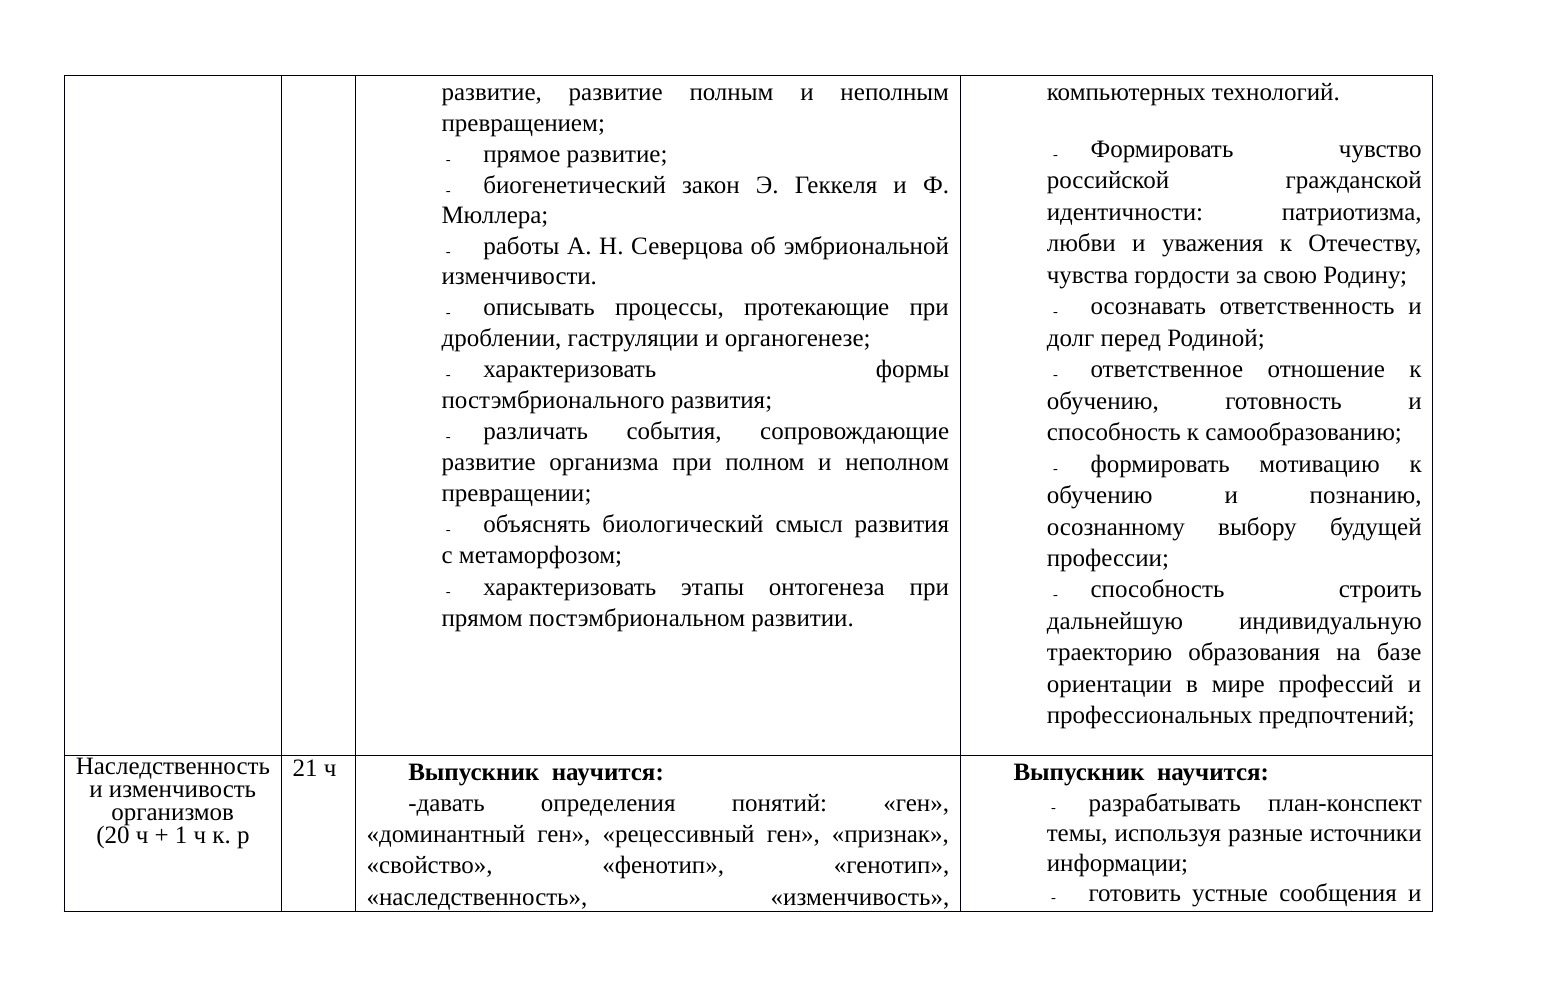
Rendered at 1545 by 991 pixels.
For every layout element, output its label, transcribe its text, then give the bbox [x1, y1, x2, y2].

table_cell развитие, развитие полным и неполным превращением; прямое развитие; биогенетический закон Э. Геккеля и Ф. Мюллера; работы А. Н. Северцова об эмбриональной изменчивости. описывать процессы, протекающие при дроблении, гаструляции и органогенезе; характеризовать формы постэмбрионального развития; различать события, сопровождающие развитие организма при полном и неполном превращении; объяснять биологический смысл развития с метаморфозом; характеризовать этапы онтогенеза при прямом постэмбриональном развитии. [356, 76, 960, 755]
table_cell Наследственность и изменчивость организмов (20 ч + 1 ч к. р [65, 756, 281, 911]
table_cell компьютерных технологий. Формировать чувство российской гражданской идентичности: патриотизма, любви и уважения к Отечеству, чувства гордости за свою Родину; осознавать ответственность и долг перед Родиной; ответственное отношение к обучению, готовность и способность к самообразованию; формировать мотивацию к обучению и познанию, осознанному выбору будущей профессии; способность строить дальнейшую индивидуальную траекторию образования на базе ориентации в мире профессий и профессиональных предпочтений; [961, 76, 1432, 755]
table_cell [282, 76, 355, 755]
table_cell 21 ч [282, 756, 355, 911]
table_cell Выпускник научится: разрабатывать план-конспект темы, используя разные источники информации; готовить устные сообщения и [961, 756, 1432, 911]
table_cell [65, 76, 281, 755]
